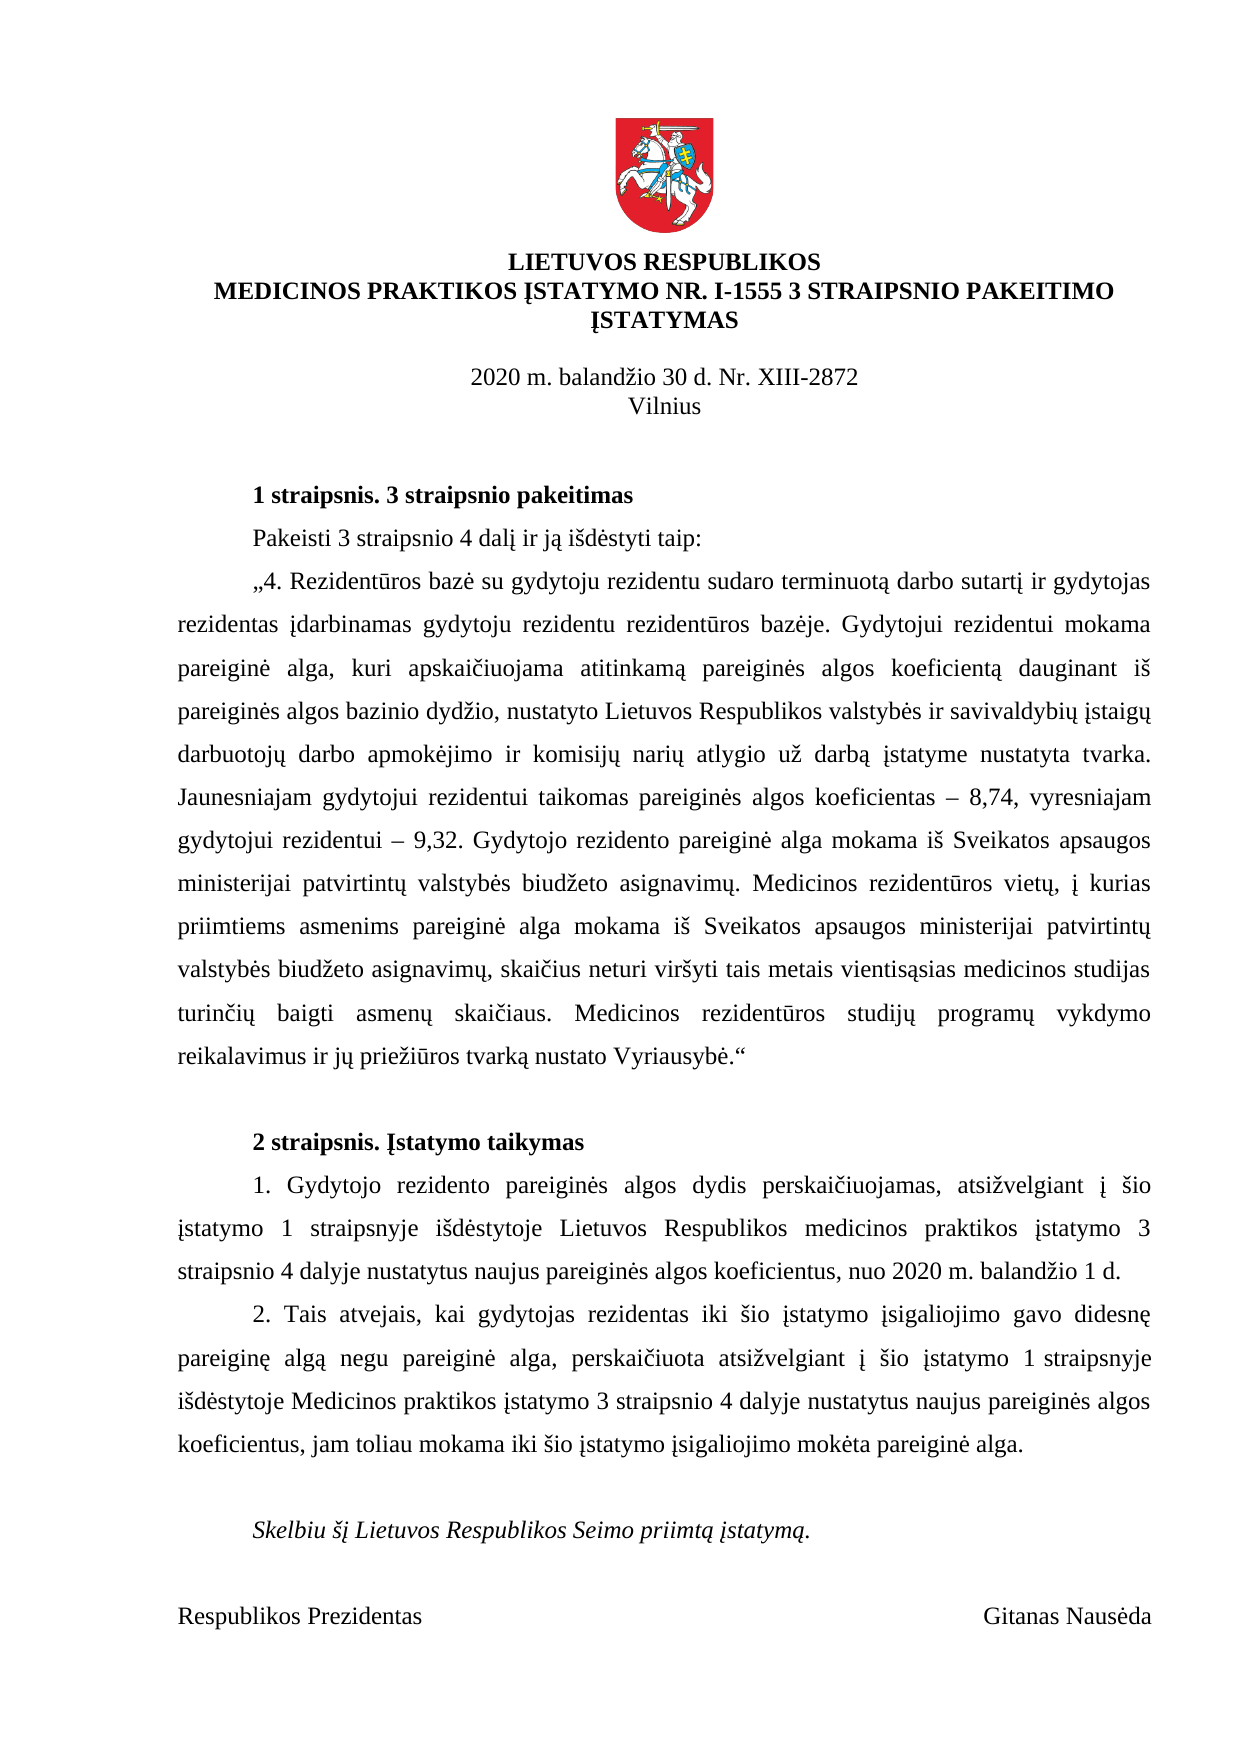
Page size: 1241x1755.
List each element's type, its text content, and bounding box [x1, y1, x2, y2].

text 1 straipsnis. 3 straipsnio pakeitimas [177, 480, 1152, 509]
text Pakeisti 3 straipsnio 4 dalį ir ją išdėstyti taip: [177, 523, 1152, 552]
text Vilnius [177, 391, 1152, 420]
text Skelbiu šį Lietuvos Respublikos Seimo priimtą įstatymą. [177, 1515, 1152, 1544]
text „4. Rezidentūros bazė su gydytoju rezidentu sudaro terminuotą darbo sutartį ir gydytojas rezidentas įdarbinamas gydytoju rezidentu rezidentūros bazėje. Gydytojui rezidentui mokama pareiginė alga, kuri apskaičiuojama atitinkamą pareiginės algos koeficientą dauginant iš pareiginės algos bazinio dydžio, nustatyto Lietuvos Respublikos valstybės ir savivaldybių įstaigų darbuotojų darbo apmokėjimo ir komisijų narių atlygio už darbą įstatyme nustatyta tvarka. Jaunesniajam gydytojui rezidentui taikomas pareiginės algos koeficientas – 8,74, vyresniajam gydytojui rezidentui – 9,32. Gydytojo rezidento pareiginė alga mokama iš Sveikatos apsaugos ministerijai patvirtintų valstybės biudžeto asignavimų. Medicinos rezidentūros vietų, į kurias priimtiems asmenims pareiginė alga mokama iš Sveikatos apsaugos ministerijai patvirtintų valstybės biudžeto asignavimų, skaičius neturi viršyti tais metais vientisąsias medicinos studijas turinčių baigti asmenų skaičiaus. Medicinos rezidentūros studijų programų vykdymo reikalavimus ir jų priežiūros tvarką nustato Vyriausybė.“ [177, 566, 1152, 1069]
text LIETUVOS RESPUBLIKOS [177, 247, 1152, 276]
text Respublikos Prezidentas Gitanas Nausėda [177, 1601, 1152, 1630]
text ĮSTATYMAS [177, 305, 1152, 333]
text MEDICINOS PRAKTIKOS ĮSTATYMO NR. I-1555 3 STRAIPSNIO PAKEITIMO [177, 276, 1152, 305]
text 2020 m. balandžio 30 d. Nr. XIII-2872 [177, 362, 1152, 391]
text 1. Gydytojo rezidento pareiginės algos dydis perskaičiuojamas, atsižvelgiant į šio įstatymo 1 straipsnyje išdėstytoje Lietuvos Respublikos medicinos praktikos įstatymo 3 straipsnio 4 dalyje nustatytus naujus pareiginės algos koeficientus, nuo 2020 m. balandžio 1 d. [177, 1170, 1152, 1285]
text 2 straipsnis. Įstatymo taikymas [177, 1127, 1152, 1156]
text 2. Tais atvejais, kai gydytojas rezidentas iki šio įstatymo įsigaliojimo gavo didesnę pareiginę algą negu pareiginė alga, perskaičiuota atsižvelgiant į šio įstatymo 1 straipsnyje išdėstytoje Medicinos praktikos įstatymo 3 straipsnio 4 dalyje nustatytus naujus pareiginės algos koeficientus, jam toliau mokama iki šio įstatymo įsigaliojimo mokėta pareiginė alga. [177, 1299, 1152, 1458]
